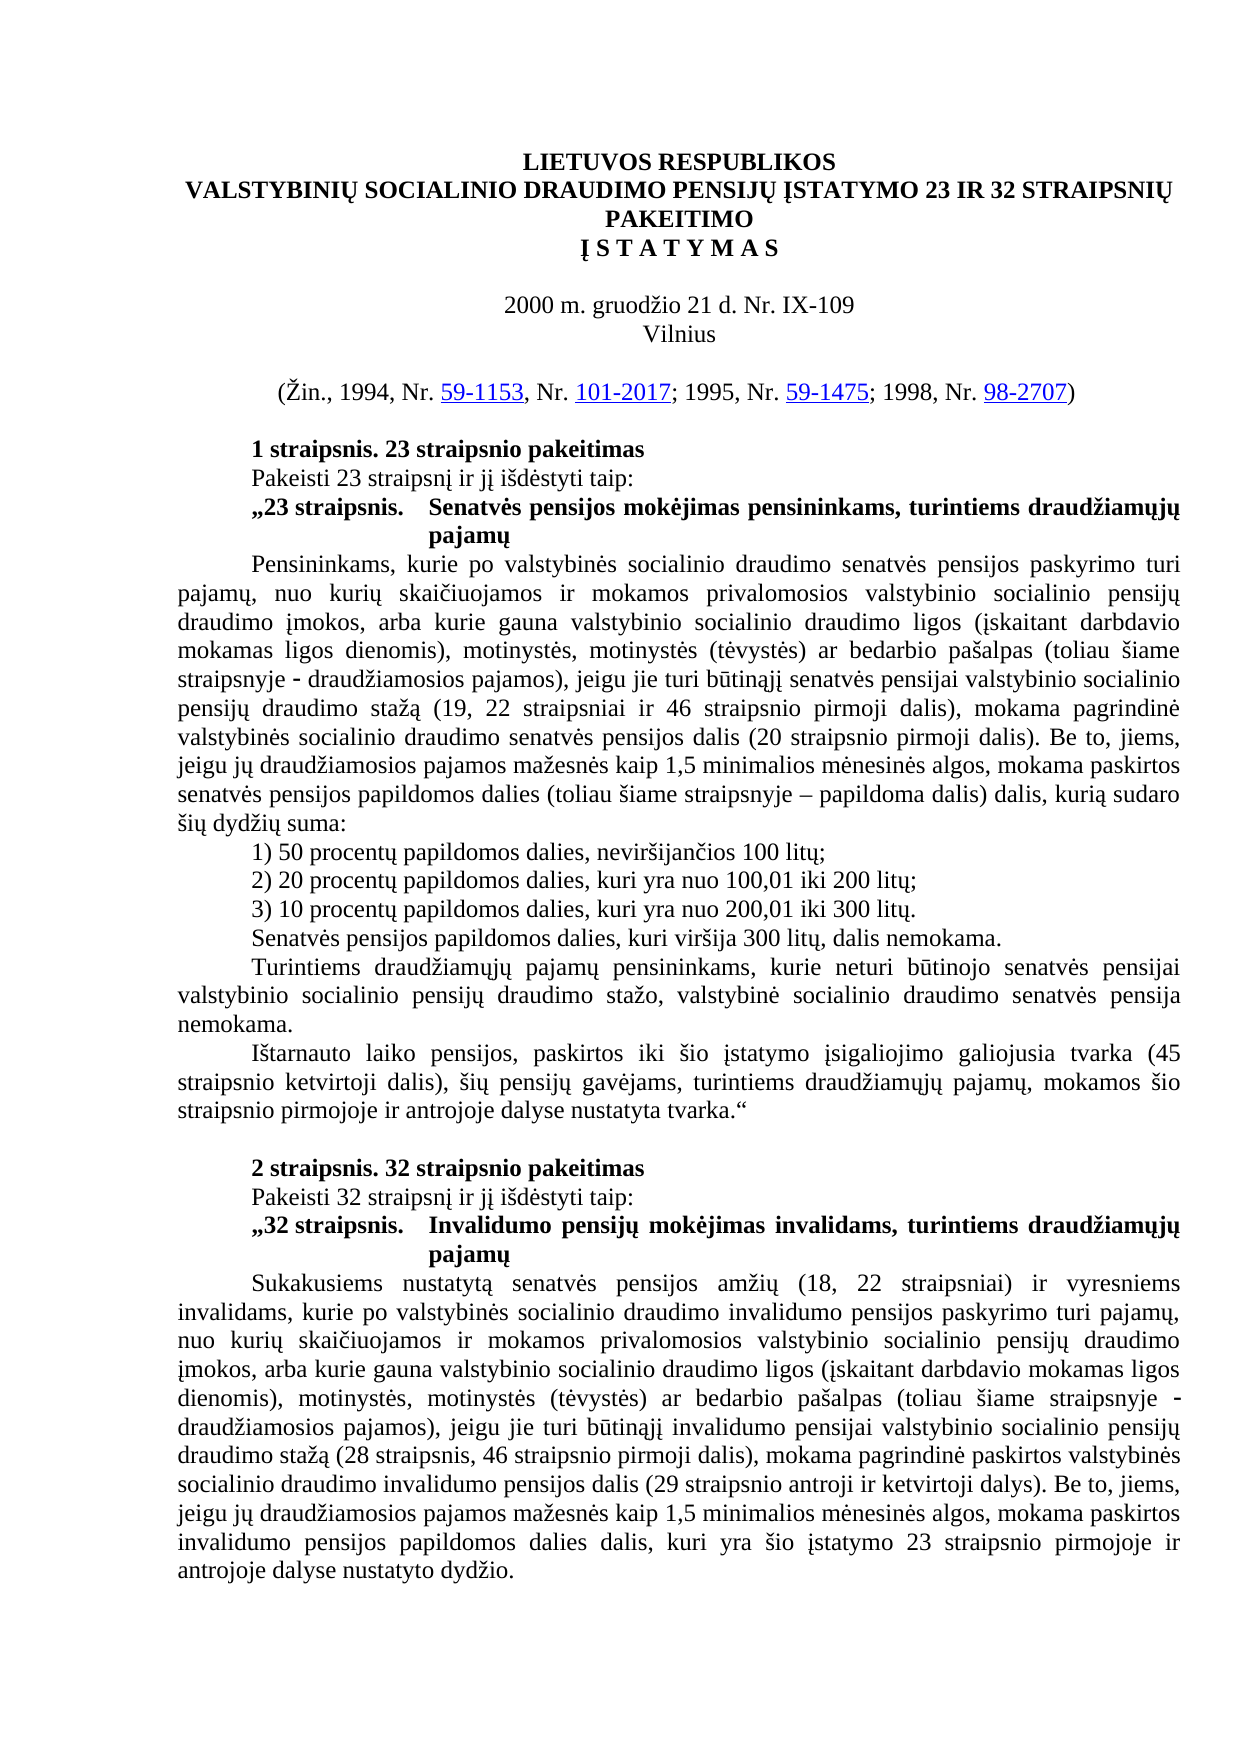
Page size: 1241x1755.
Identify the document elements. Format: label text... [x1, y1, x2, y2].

text 2) 20 procentų papildomos dalies, kuri yra nuo 100,01 iki 200 litų; [177, 866, 1181, 894]
text LIETUVOS RESPUBLIKOS [177, 147, 1181, 176]
text Sukakusiems nustatytą senatvės pensijos amžių (18, 22 straipsniai) ir vyresniems invalidams, kurie po valstybinės socialinio draudimo invalidumo pensijos paskyrimo turi pajamų, nuo kurių skaičiuojamos ir mokamos privalomosios valstybinio socialinio pensijų draudimo įmokos, arba kurie gauna valstybinio socialinio draudimo ligos (įskaitant darbdavio mokamas ligos dienomis), motinystės, motinystės (tėvystės) ar bedarbio pašalpas (toliau šiame straipsnyje  draudžiamosios pajamos), jeigu jie turi būtinąjį invalidumo pensijai valstybinio socialinio pensijų draudimo stažą (28 straipsnis, 46 straipsnio pirmoji dalis), mokama pagrindinė paskirtos valstybinės socialinio draudimo invalidumo pensijos dalis (29 straipsnio antroji ir ketvirtoji dalys). Be to, jiems, jeigu jų draudžiamosios pajamos mažesnės kaip 1,5 minimalios mėnesinės algos, mokama paskirtos invalidumo pensijos papildomos dalies dalis, kuri yra šio įstatymo 23 straipsnio pirmojoje ir antrojoje dalyse nustatyto dydžio. [177, 1268, 1181, 1584]
text (Žin., 1994, Nr. 59-1153, Nr. 101-2017; 1995, Nr. 59-1475; 1998, Nr. 98-2707) [177, 377, 1181, 406]
text Ištarnauto laiko pensijos, paskirtos iki šio įstatymo įsigaliojimo galiojusia tvarka (45 straipsnio ketvirtoji dalis), šių pensijų gavėjams, turintiems draudžiamųjų pajamų, mokamos šio straipsnio pirmojoje ir antrojoje dalyse nustatyta tvarka.“ [177, 1038, 1181, 1124]
text Senatvės pensijos papildomos dalies, kuri viršija 300 litų, dalis nemokama. [177, 923, 1181, 952]
text 2000 m. gruodžio 21 d. Nr. IX-109 [177, 291, 1181, 319]
text VALSTYBINIŲ SOCIALINIO DRAUDIMO PENSIJŲ ĮSTATYMO 23 IR 32 STRAIPSNIŲ PAKEITIMO [177, 176, 1181, 233]
text Pakeisti 32 straipsnį ir jį išdėstyti taip: [177, 1182, 1181, 1211]
text 3) 10 procentų papildomos dalies, kuri yra nuo 200,01 iki 300 litų. [177, 894, 1181, 923]
text Vilnius [177, 319, 1181, 348]
text 2 straipsnis. 32 straipsnio pakeitimas [177, 1153, 1181, 1182]
text Turintiems draudžiamųjų pajamų pensininkams, kurie neturi būtinojo senatvės pensijai valstybinio socialinio pensijų draudimo stažo, valstybinė socialinio draudimo senatvės pensija nemokama. [177, 952, 1181, 1038]
text „23 straipsnis. Senatvės pensijos mokėjimas pensininkams, turintiems draudžiamųjų pajamų [251, 492, 1181, 549]
text Į S T A T Y M A S [177, 233, 1181, 262]
text 1) 50 procentų papildomos dalies, neviršijančios 100 litų; [177, 837, 1181, 866]
text Pensininkams, kurie po valstybinės socialinio draudimo senatvės pensijos paskyrimo turi pajamų, nuo kurių skaičiuojamos ir mokamos privalomosios valstybinio socialinio pensijų draudimo įmokos, arba kurie gauna valstybinio socialinio draudimo ligos (įskaitant darbdavio mokamas ligos dienomis), motinystės, motinystės (tėvystės) ar bedarbio pašalpas (toliau šiame straipsnyje  draudžiamosios pajamos), jeigu jie turi būtinąjį senatvės pensijai valstybinio socialinio pensijų draudimo stažą (19, 22 straipsniai ir 46 straipsnio pirmoji dalis), mokama pagrindinė valstybinės socialinio draudimo senatvės pensijos dalis (20 straipsnio pirmoji dalis). Be to, jiems, jeigu jų draudžiamosios pajamos mažesnės kaip 1,5 minimalios mėnesinės algos, mokama paskirtos senatvės pensijos papildomos dalies (toliau šiame straipsnyje – papildoma dalis) dalis, kurią sudaro šių dydžių suma: [177, 549, 1181, 837]
text 1 straipsnis. 23 straipsnio pakeitimas [177, 434, 1181, 463]
text Pakeisti 23 straipsnį ir jį išdėstyti taip: [177, 463, 1181, 492]
text „32 straipsnis. Invalidumo pensijų mokėjimas invalidams, turintiems draudžiamųjų pajamų [251, 1211, 1181, 1268]
